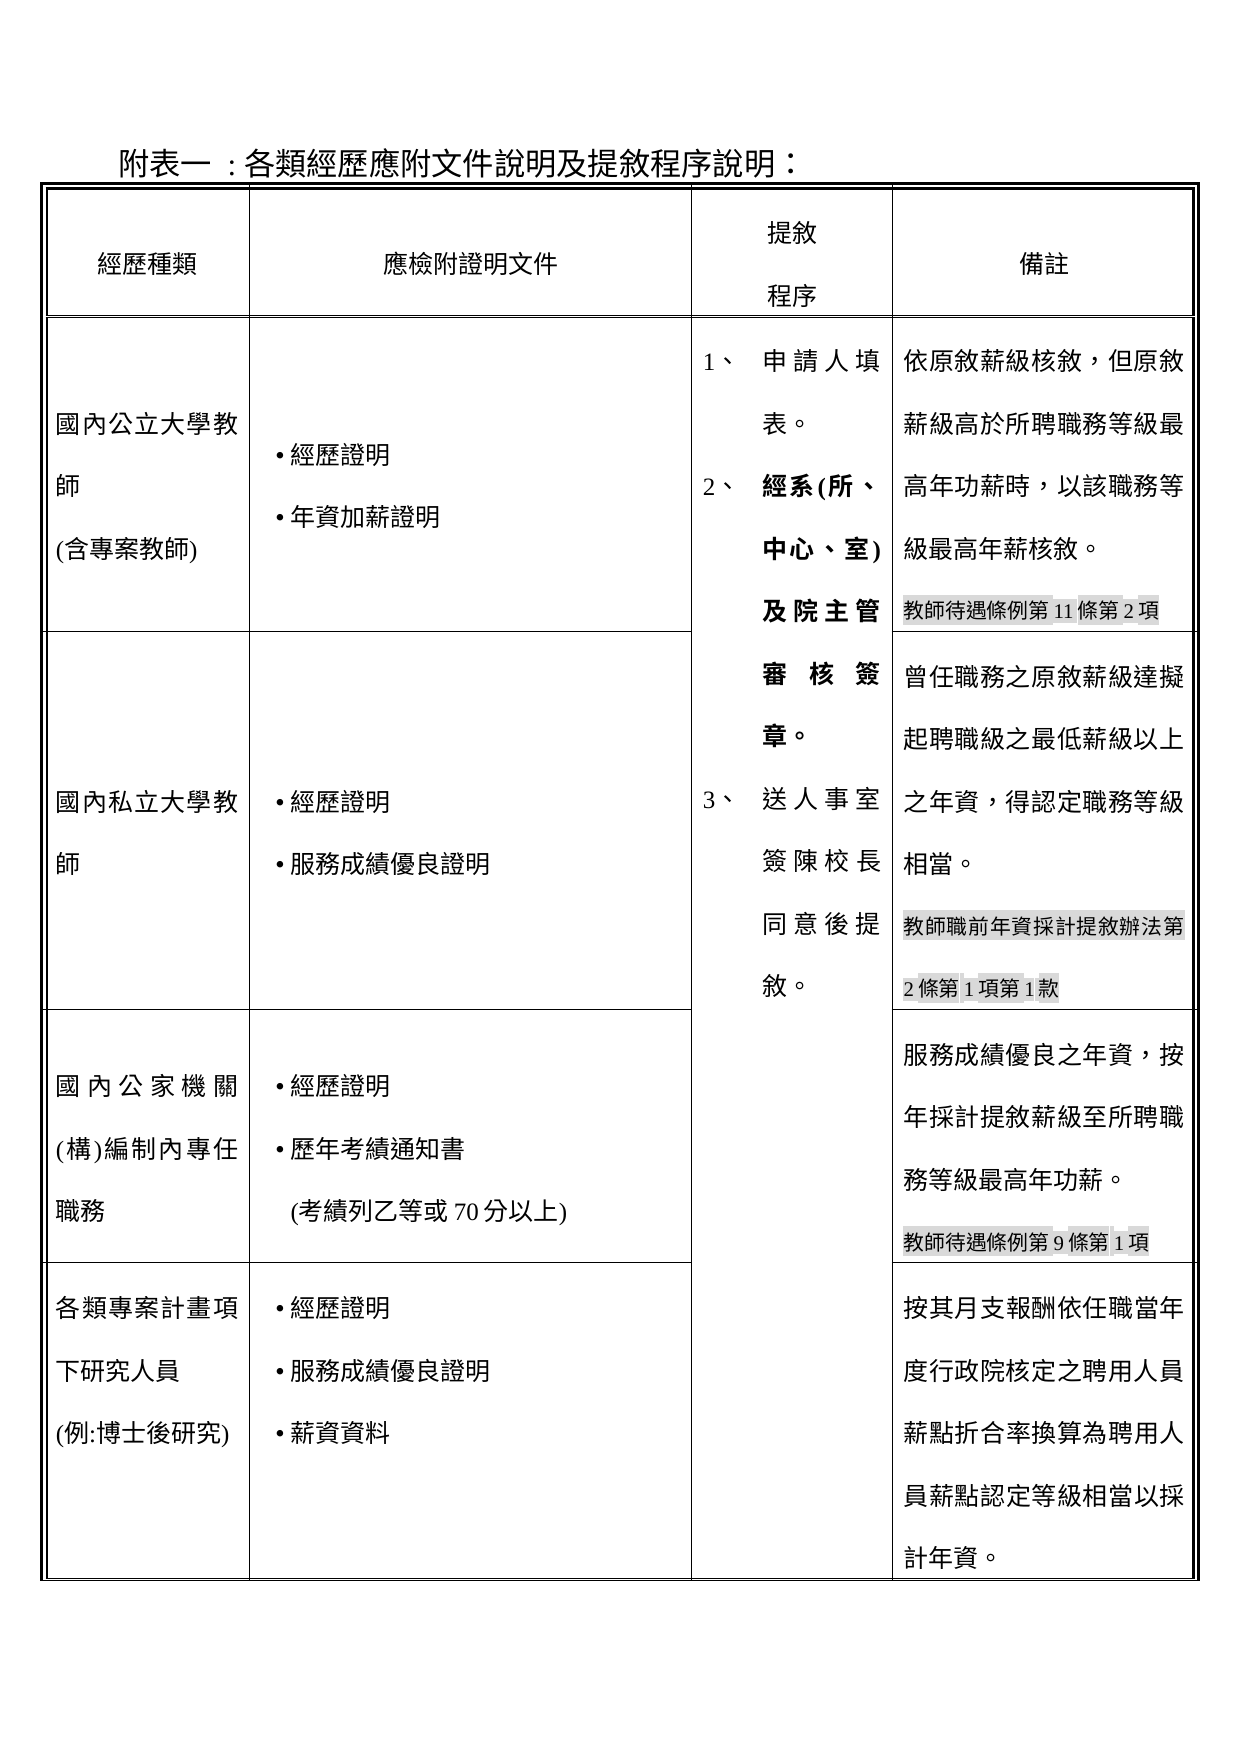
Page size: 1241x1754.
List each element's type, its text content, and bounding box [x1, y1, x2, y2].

table_header 應檢附證明文件 [250, 190, 691, 315]
text 附表一 : 各類經歷應附文件說明及提敘程序說明： [118, 119, 1122, 182]
table_header 提敘 程序 [692, 190, 892, 315]
table_cell 經歷證明 服務成績優良證明 薪資資料 [250, 1263, 691, 1577]
table_cell 國內公立大學教師 (含專案教師) [48, 318, 249, 631]
table_cell 國內私立大學教師 [48, 632, 249, 1009]
table_header 備註 [893, 190, 1192, 315]
table_cell 各類專案計畫項下研究人員 (例:博士後研究) [48, 1263, 249, 1577]
table_cell 按其月支報酬依任職當年度行政院核定之聘用人員薪點折合率換算為聘用人員薪點認定等級相當以採計年資。 [893, 1263, 1192, 1577]
table_cell 依原敘薪級核敘，但原敘薪級高於所聘職務等級最高年功薪時，以該職務等級最高年薪核敘。 教師待遇條例第11條第2項 [893, 318, 1192, 631]
table_header 經歷種類 [48, 190, 249, 315]
table_cell 曾任職務之原敘薪級達擬起聘職級之最低薪級以上之年資，得認定職務等級相當。 教師職前年資採計提敘辦法第2條第1項第1款 [893, 632, 1192, 1009]
table_cell 經歷證明 年資加薪證明 [250, 318, 691, 631]
table_cell 服務成績優良之年資，按年採計提敘薪級至所聘職務等級最高年功薪。 教師待遇條例第9條第1項 [893, 1010, 1192, 1262]
table_cell 申請人填表。 經系(所、中心、室)及院主管審核簽章。 送人事室簽陳校長同意後提敘。 [692, 318, 892, 1577]
table_cell 經歷證明 歷年考績通知書 (考績列乙等或70分以上) [250, 1010, 691, 1262]
table_cell 國內公家機關(構)編制內專任職務 [48, 1010, 249, 1262]
table_cell 經歷證明 服務成績優良證明 [250, 632, 691, 1009]
